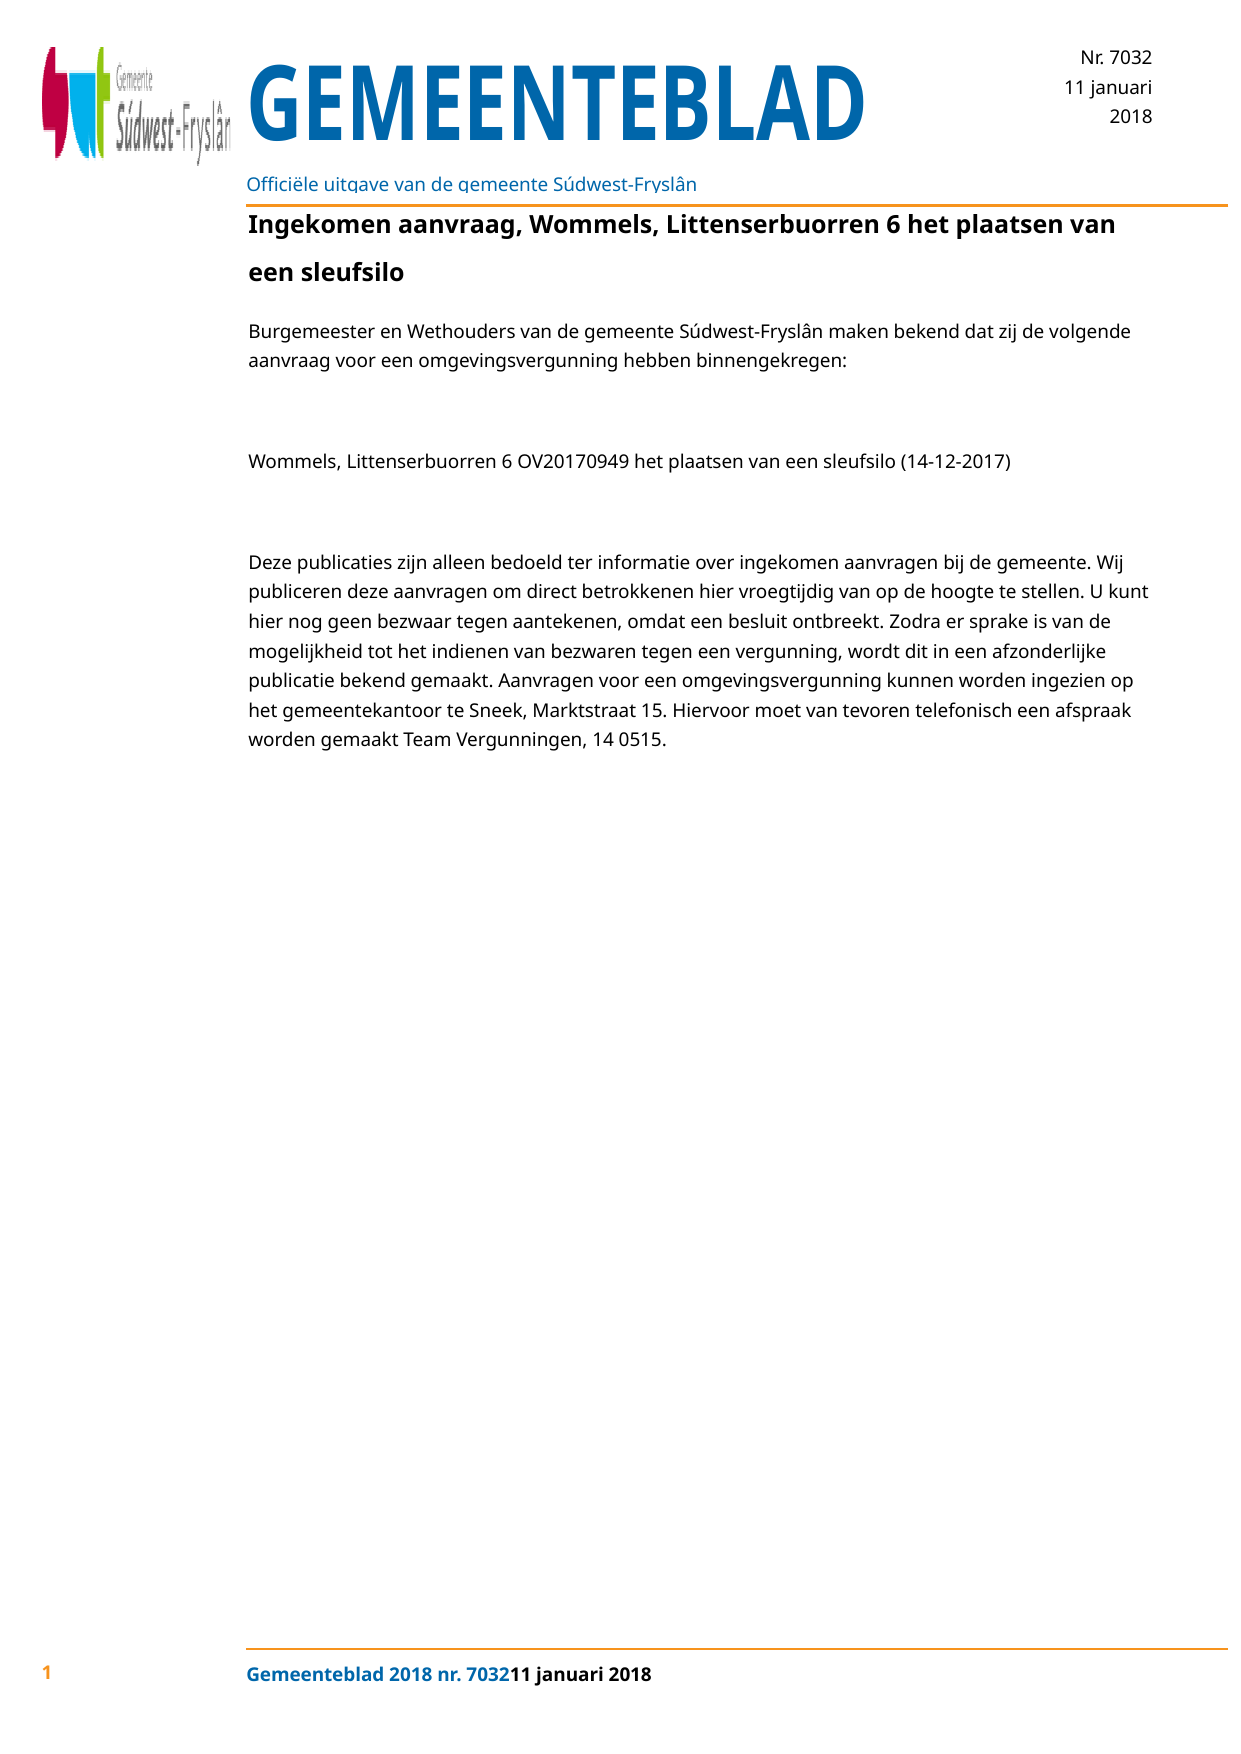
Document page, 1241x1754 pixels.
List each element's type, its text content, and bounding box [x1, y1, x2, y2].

text Ingekomen aanvraag, Wommels, Littenserbuorren 6 het plaatsen van een sleufsilo [248, 207, 1152, 288]
text Burgemeester en Wethouders van de gemeente Súdwest-Fryslân maken bekend dat zij de volgende aanvraag voor een omgevingsvergunning hebben binnengekregen: [248, 318, 1152, 373]
text Deze publicaties zijn alleen bedoeld ter informatie over ingekomen aanvragen bij de gemeente. Wij publiceren deze aanvragen om direct betrokkenen hier vroegtijdig van op de hoogte te stellen. U kunt hier nog geen bezwaar tegen aantekenen, omdat een besluit ontbreekt. Zodra er sprake is van de mogelijkheid tot het indienen van bezwaren tegen een vergunning, wordt dit in een afzonderlijke publicatie bekend gemaakt. Aanvragen voor een omgevingsvergunning kunnen worden ingezien op het gemeentekantoor te Sneek, Marktstraat 15. Hiervoor moet van tevoren telefonisch een afspraak worden gemaakt Team Vergunningen, 14 0515. [248, 549, 1152, 752]
text Wommels, Littenserbuorren 6 OV20170949 het plaatsen van een sleufsilo (14-12-2017) [248, 448, 1152, 474]
picture [41, 47, 231, 172]
